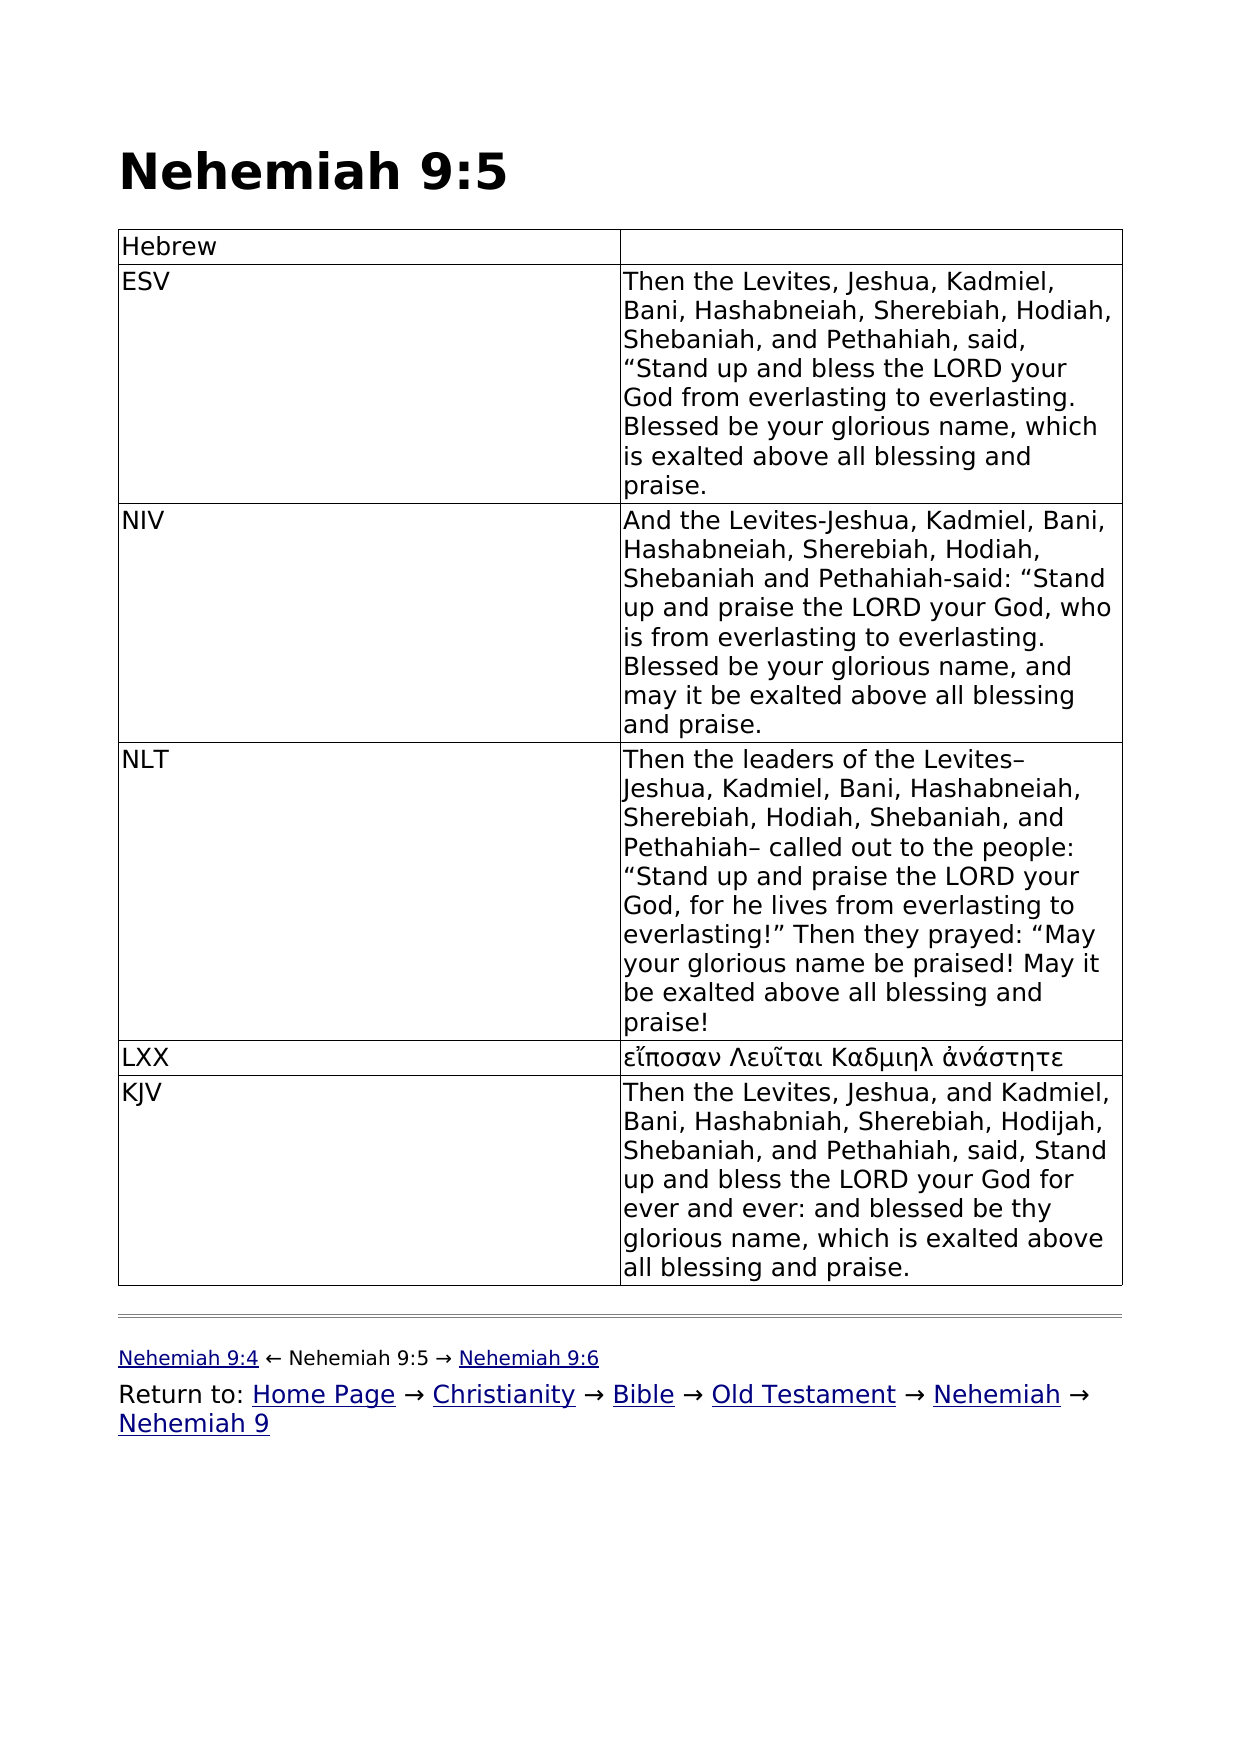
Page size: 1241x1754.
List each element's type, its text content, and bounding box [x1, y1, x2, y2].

text Nehemiah 9:4 ← Nehemiah 9:5 → Nehemiah 9:6 [118, 1346, 1122, 1380]
table_cell NIV [119, 504, 620, 742]
subtitle Nehemiah 9:5 [118, 143, 1122, 201]
table_cell And the Levites-Jeshua, Kadmiel, Bani, Hashabneiah, Sherebiah, Hodiah, Shebaniah and Pethahiah-said: “Stand up and praise the LORD your God, who is from everlasting to everlasting. Blessed be your glorious name, and may it be exalted above all blessing and praise. [621, 504, 1122, 742]
table_cell Then the leaders of the Levites– Jeshua, Kadmiel, Bani, Hashabneiah, Sherebiah, Hodiah, Shebaniah, and Pethahiah– called out to the people: “Stand up and praise the LORD your God, for he lives from everlasting to everlasting!” Then they prayed: “May your glorious name be praised! May it be exalted above all blessing and praise! [621, 743, 1122, 1040]
table_header [621, 230, 1122, 264]
table_cell LXX [119, 1041, 620, 1075]
table_cell NLT [119, 743, 620, 1040]
table_cell Then the Levites, Jeshua, Kadmiel, Bani, Hashabneiah, Sherebiah, Hodiah, Shebaniah, and Pethahiah, said, “Stand up and bless the LORD your God from everlasting to everlasting. Blessed be your glorious name, which is exalted above all blessing and praise. [621, 265, 1122, 503]
table_cell εἴποσαν Λευῖται Καδμιηλ ἀνάστητε [621, 1041, 1122, 1075]
table_cell KJV [119, 1076, 620, 1285]
table_cell Then the Levites, Jeshua, and Kadmiel, Bani, Hashabniah, Sherebiah, Hodijah, Shebaniah, and Pethahiah, said, Stand up and bless the LORD your God for ever and ever: and blessed be thy glorious name, which is exalted above all blessing and praise. [621, 1076, 1122, 1285]
text Return to: Home Page → Christianity → Bible → Old Testament → Nehemiah → Nehemiah 9 [118, 1380, 1122, 1439]
table_cell ESV [119, 265, 620, 503]
table_header Hebrew [119, 230, 620, 264]
